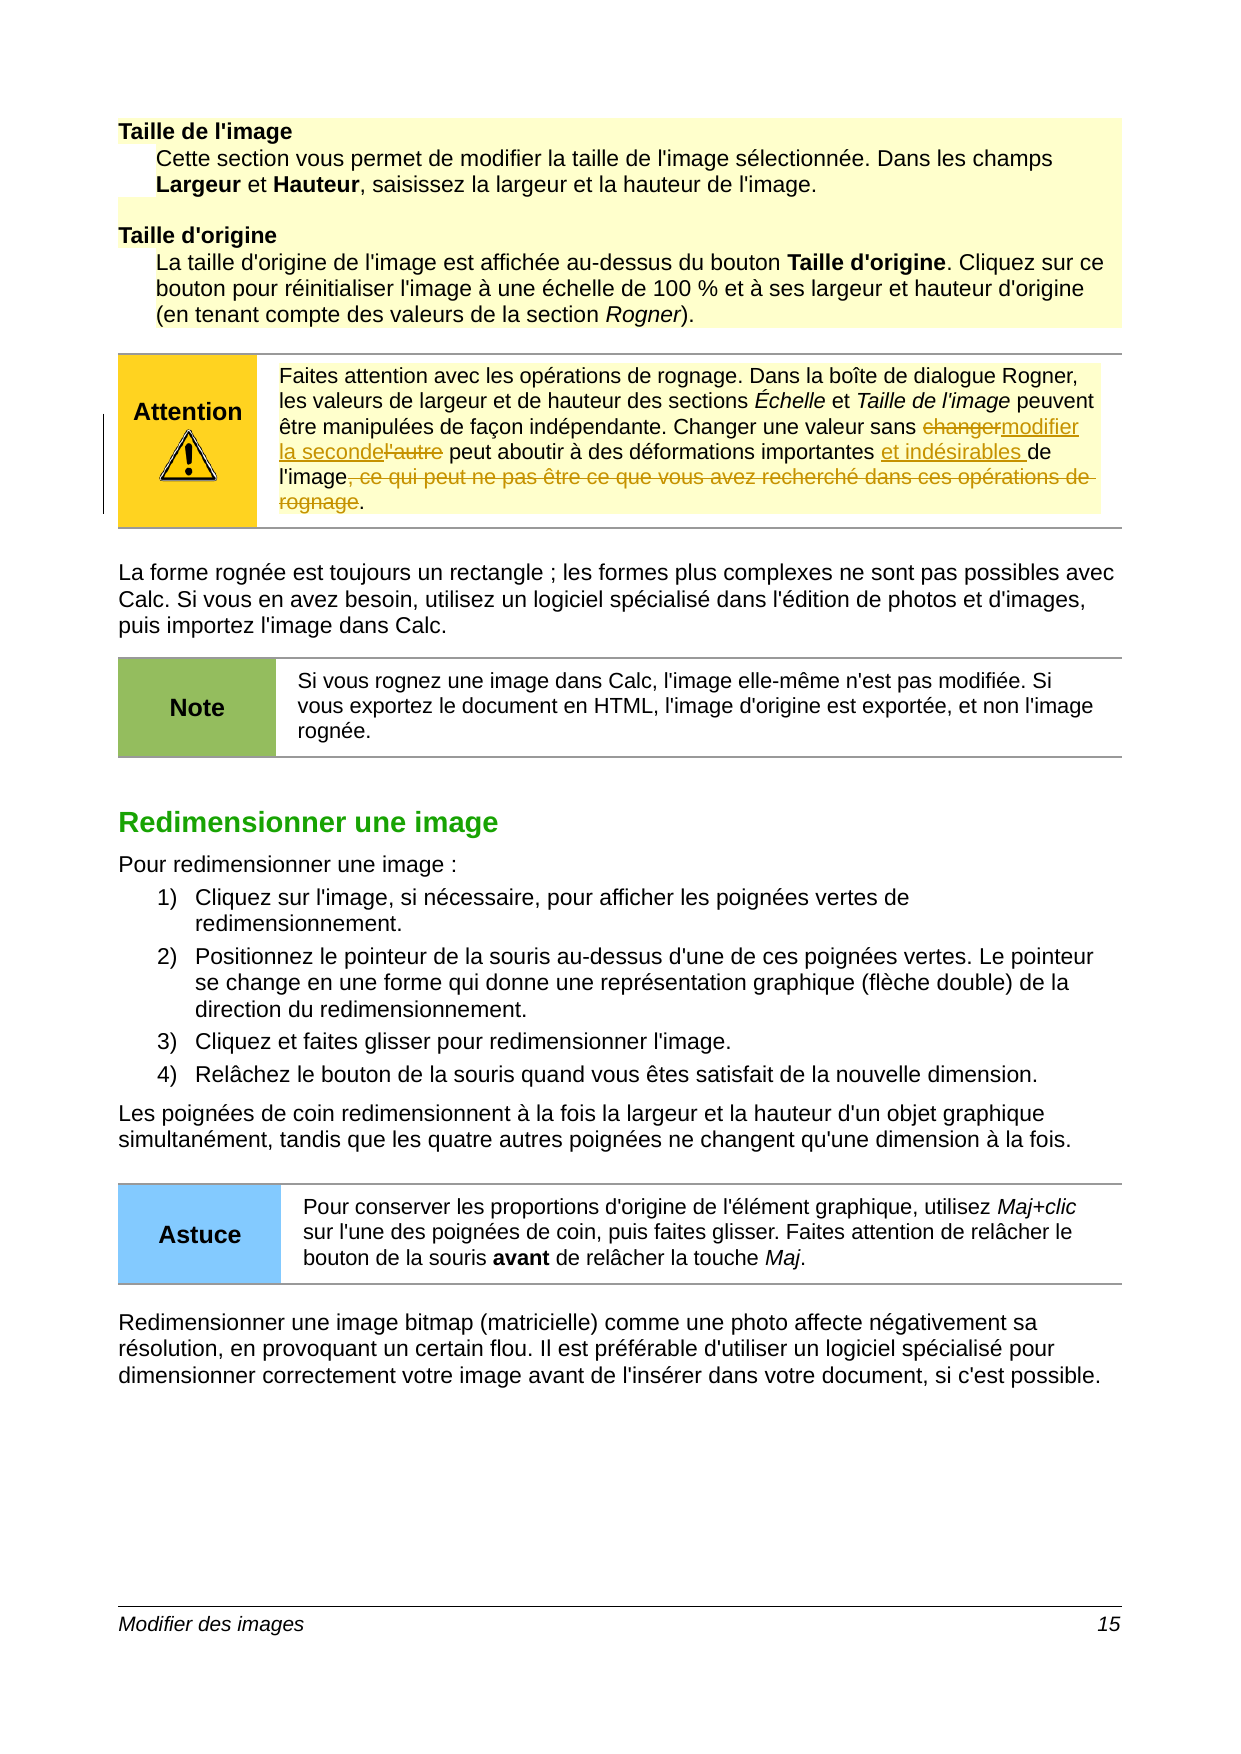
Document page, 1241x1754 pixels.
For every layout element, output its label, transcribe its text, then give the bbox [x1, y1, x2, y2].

list Positionnez le pointeur de la souris au-dessus d'une de ces poignées vertes. Le pointeur se change en une forme qui donne une représentation graphique (flèche double) de la direction du redimensionnement. [177, 943, 1122, 1022]
text Taille d'origine [118, 222, 1122, 248]
text Les poignées de coin redimensionnent à la fois la largeur et la hauteur d'un objet graphique simultanément, tandis que les quatre autres poignées ne changent qu'une dimension à la fois. [118, 1100, 1122, 1152]
list Relâchez le bouton de la souris quand vous êtes satisfait de la nouvelle dimension. [177, 1061, 1122, 1087]
list Cliquez et faites glisser pour redimensionner l'image. [177, 1028, 1122, 1055]
list Cliquez sur l'image, si nécessaire, pour afficher les poignées vertes de redimensionnement. [177, 884, 1122, 937]
text La forme rognée est toujours un rectangle ; les formes plus complexes ne sont pas possibles avec Calc. Si vous en avez besoin, utilisez un logiciel spécialisé dans l'édition de photos et d'images, puis importez l'image dans Calc. [118, 559, 1122, 638]
table_header Si vous rognez une image dans Calc, l'image elle-même n'est pas modifiée. Si vous exportez le document en HTML, l'image d'origine est exportée, et non l'image rognée. [276, 659, 1122, 756]
picture [155, 425, 220, 485]
text Cette section vous permet de modifier la taille de l'image sélectionnée. Dans les champs Largeur et Hauteur, saisissez la largeur et la hauteur de l'image. [156, 144, 1122, 197]
table_header Faites attention avec les opérations de rognage. Dans la boîte de dialogue Rogner, les valeurs de largeur et de hauteur des sections Échelle et Taille de l'image peuvent être manipulées de façon indépendante. Changer une valeur sans modifier la seconde peut aboutir à des déformations importantes et indésirables de l'image. [258, 355, 1122, 527]
subtitle Redimensionner une image [118, 805, 1122, 839]
text La taille d'origine de l'image est affichée au-dessus du bouton Taille d'origine. Cliquez sur ce bouton pour réinitialiser l'image à une échelle de 100 % et à ses largeur et hauteur d'origine (en tenant compte des valeurs de la section Rogner). [156, 248, 1122, 328]
list Pour redimensionner une image : [118, 851, 1122, 878]
table_header Pour conserver les proportions d'origine de l'élément graphique, utilisez Maj+clic sur l'une des poignées de coin, puis faites glisser. Faites attention de relâcher le bouton de la souris avant de relâcher la touche Maj. [281, 1185, 1122, 1283]
table_header Astuce [118, 1185, 281, 1283]
text Taille de l'image [118, 118, 1122, 144]
table_header Note [118, 659, 276, 756]
table_header Attention [118, 355, 257, 527]
text Redimensionner une image bitmap (matricielle) comme une photo affecte négativement sa résolution, en provoquant un certain flou. Il est préférable d'utiliser un logiciel spécialisé pour dimensionner correctement votre image avant de l'insérer dans votre document, si c'est possible. [118, 1309, 1122, 1388]
